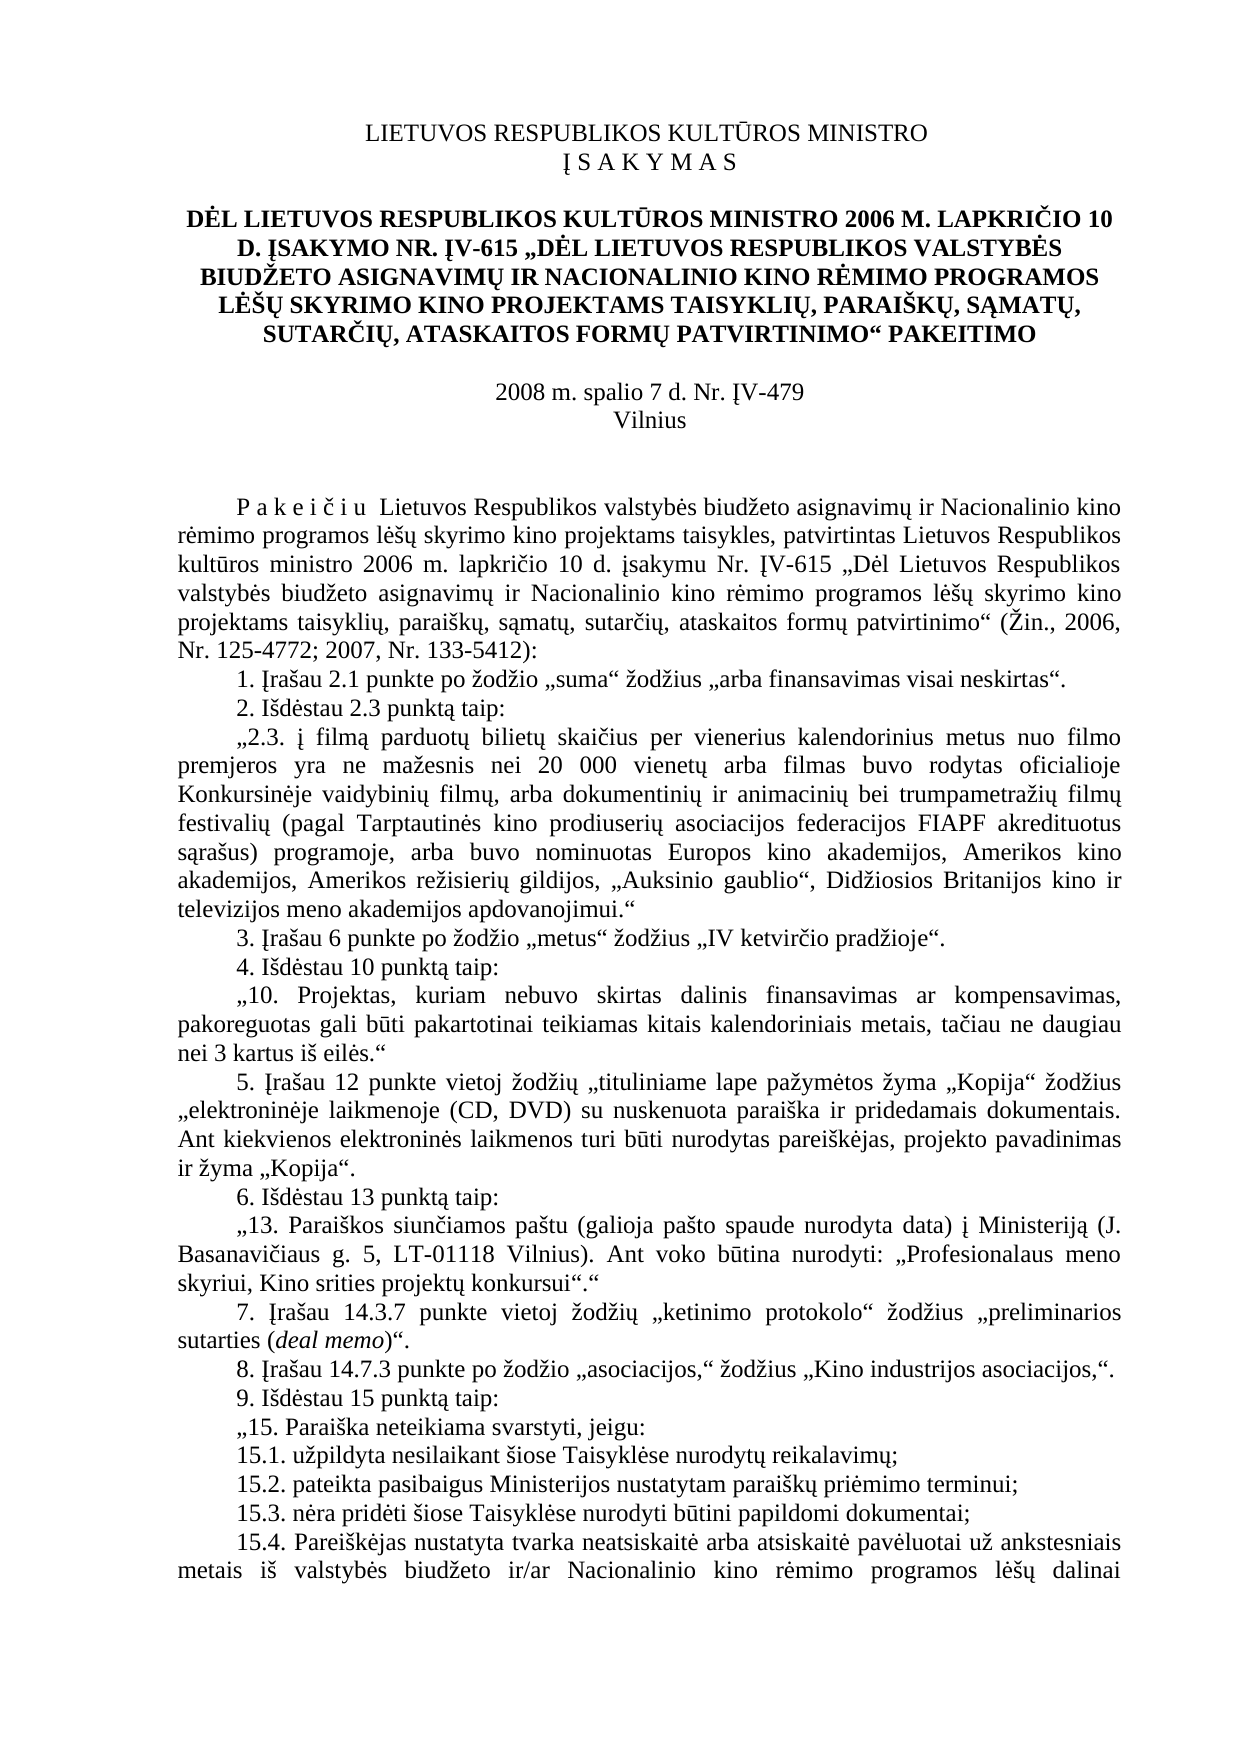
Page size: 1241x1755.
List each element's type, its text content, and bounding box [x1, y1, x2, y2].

text 5. Įrašau 12 punkte vietoj žodžių „tituliniame lape pažymėtos žyma „Kopija“ žodžius „elektroninėje laikmenoje (CD, DVD) su nuskenuota paraiška ir pridedamais dokumentais. Ant kiekvienos elektroninės laikmenos turi būti nurodytas pareiškėjas, projekto pavadinimas ir žyma „Kopija“. [177, 1067, 1122, 1182]
text „10. Projektas, kuriam nebuvo skirtas dalinis finansavimas ar kompensavimas, pakoreguotas gali būti pakartotinai teikiamas kitais kalendoriniais metais, tačiau ne daugiau nei 3 kartus iš eilės.“ [177, 981, 1122, 1067]
text 9. Išdėstau 15 punktą taip: [177, 1383, 1122, 1412]
text 6. Išdėstau 13 punktą taip: [177, 1182, 1122, 1211]
text 2008 m. spalio 7 d. Nr. ĮV-479 [177, 377, 1122, 406]
text 1. Įrašau 2.1 punkte po žodžio „suma“ žodžius „arba finansavimas visai neskirtas“. [177, 664, 1122, 693]
text „15. Paraiška neteikiama svarstyti, jeigu: [177, 1412, 1122, 1441]
text Vilnius [177, 406, 1122, 434]
text 15.2. pateikta pasibaigus Ministerijos nustatytam paraiškų priėmimo terminui; [177, 1469, 1122, 1498]
text 2. Išdėstau 2.3 punktą taip: [177, 693, 1122, 722]
text ĮSAKYMAS [177, 147, 1122, 176]
text 4. Išdėstau 10 punktą taip: [177, 952, 1122, 981]
text LIETUVOS RESPUBLIKOS KULTŪROS MINISTRO [177, 118, 1122, 147]
text Pakeičiu Lietuvos Respublikos valstybės biudžeto asignavimų ir Nacionalinio kino rėmimo programos lėšų skyrimo kino projektams taisykles, patvirtintas Lietuvos Respublikos kultūros ministro 2006 m. lapkričio 10 d. įsakymu Nr. ĮV-615 „Dėl Lietuvos Respublikos valstybės biudžeto asignavimų ir Nacionalinio kino rėmimo programos lėšų skyrimo kino projektams taisyklių, paraiškų, sąmatų, sutarčių, ataskaitos formų patvirtinimo“ (Žin., 2006, Nr. 125-4772; 2007, Nr. 133-5412): [177, 492, 1122, 664]
text „2.3. į filmą parduotų bilietų skaičius per vienerius kalendorinius metus nuo filmo premjeros yra ne mažesnis nei 20 000 vienetų arba filmas buvo rodytas oficialioje Konkursinėje vaidybinių filmų, arba dokumentinių ir animacinių bei trumpametražių filmų festivalių (pagal Tarptautinės kino prodiuserių asociacijos federacijos FIAPF akredituotus sąrašus) programoje, arba buvo nominuotas Europos kino akademijos, Amerikos kino akademijos, Amerikos režisierių gildijos, „Auksinio gaublio“, Didžiosios Britanijos kino ir televizijos meno akademijos apdovanojimui.“ [177, 722, 1122, 923]
text 8. Įrašau 14.7.3 punkte po žodžio „asociacijos,“ žodžius „Kino industrijos asociacijos,“. [177, 1354, 1122, 1383]
text 3. Įrašau 6 punkte po žodžio „metus“ žodžius „IV ketvirčio pradžioje“. [177, 923, 1122, 952]
text „13. Paraiškos siunčiamos paštu (galioja pašto spaude nurodyta data) į Ministeriją (J. Basanavičiaus g. 5, LT-01118 Vilnius). Ant voko būtina nurodyti: „Profesionalaus meno skyriui, Kino srities projektų konkursui“.“ [177, 1211, 1122, 1297]
text DĖL LIETUVOS RESPUBLIKOS KULTŪROS MINISTRO 2006 M. LAPKRIČIO 10 D. ĮSAKYMO NR. ĮV-615 „DĖL LIETUVOS RESPUBLIKOS VALSTYBĖS BIUDŽETO ASIGNAVIMŲ IR NACIONALINIO KINO RĖMIMO PROGRAMOS LĖŠŲ SKYRIMO KINO PROJEKTAMS TAISYKLIŲ, PARAIŠKŲ, SĄMATŲ, SUTARČIŲ, ATASKAITOS FORMŲ PATVIRTINIMO“ PAKEITIMO [177, 204, 1122, 348]
text 15.3. nėra pridėti šiose Taisyklėse nurodyti būtini papildomi dokumentai; [177, 1498, 1122, 1527]
text 7. Įrašau 14.3.7 punkte vietoj žodžių „ketinimo protokolo“ žodžius „preliminarios sutarties (deal memo)“. [177, 1297, 1122, 1354]
text 15.1. užpildyta nesilaikant šiose Taisyklėse nurodytų reikalavimų; [177, 1441, 1122, 1469]
text 15.4. Pareiškėjas nustatyta tvarka neatsiskaitė arba atsiskaitė pavėluotai už ankstesniais metais iš valstybės biudžeto ir/ar Nacionalinio kino rėmimo programos lėšų dalinai [177, 1527, 1122, 1584]
